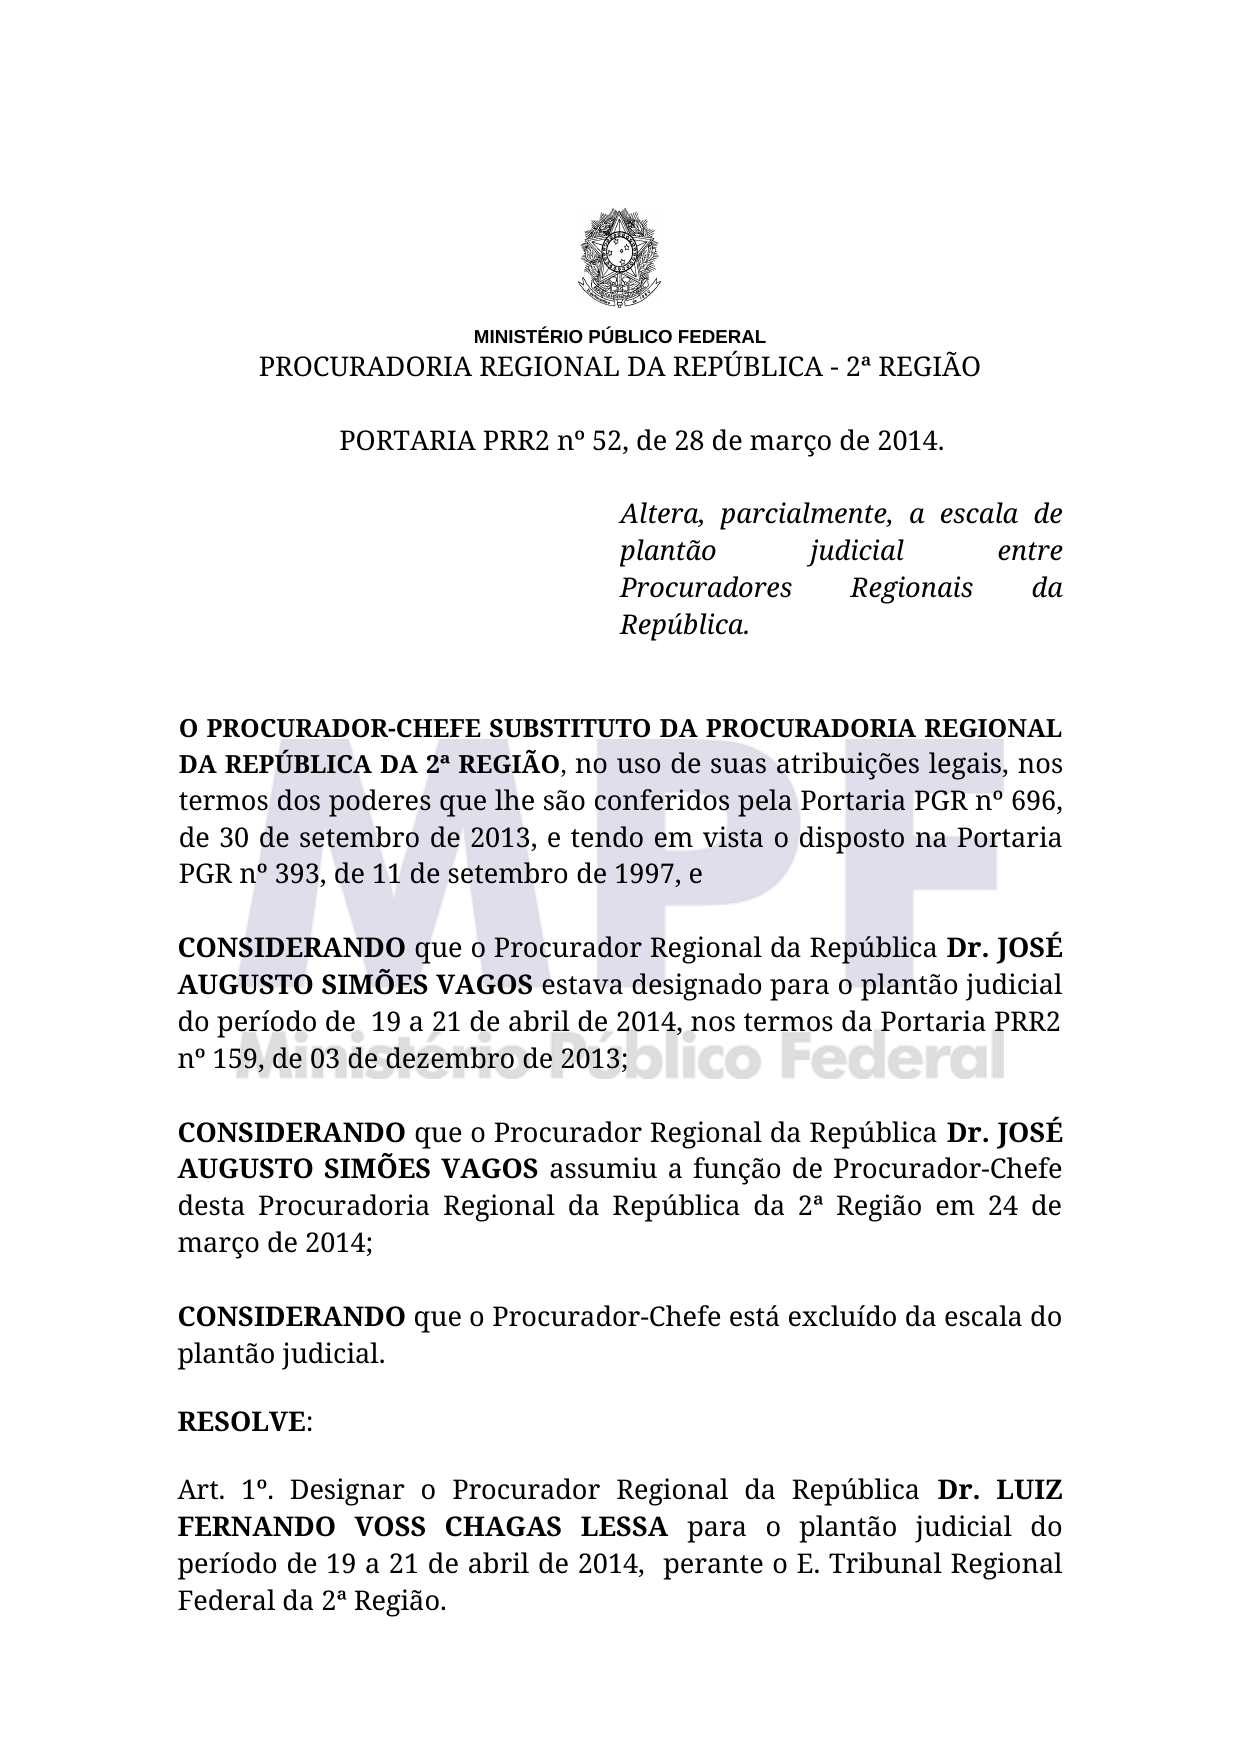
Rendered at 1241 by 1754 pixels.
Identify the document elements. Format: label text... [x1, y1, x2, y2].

text MINISTÉRIO PÚBLICO FEDERAL [177, 326, 1063, 347]
text Altera, parcialmente, a escala de plantão judicial entre Procuradores Regionais da República. [620, 495, 1063, 642]
picture [577, 208, 663, 308]
text CONSIDERANDO que o Procurador Regional da República Dr. JOSÉ AUGUSTO SIMÕES VAGOS assumiu a função de Procurador-Chefe desta Procuradoria Regional da República da 2ª Região em 24 de março de 2014; [177, 1113, 1063, 1261]
picture [236, 892, 1004, 929]
text Art. 1º. Designar o Procurador Regional da República Dr. LUIZ FERNANDO VOSS CHAGAS LESSA para o plantão judicial do período de 19 a 21 de abril de 2014, perante o E. Tribunal Regional Federal da 2ª Região. [177, 1470, 1063, 1618]
text PROCURADORIA REGIONAL DA REPÚBLICA - 2ª REGIÃO [177, 347, 1063, 384]
text CONSIDERANDO que o Procurador-Chefe está excluído da escala do plantão judicial. [177, 1297, 1063, 1371]
text RESOLVE: [177, 1402, 1063, 1439]
subtitle PORTARIA PRR2 nº 52, de 28 de março de 2014. [177, 421, 1063, 458]
text CONSIDERANDO que o Procurador Regional da República Dr. JOSÉ AUGUSTO SIMÕES VAGOS estava designado para o plantão judicial do período de 19 a 21 de abril de 2014, nos termos da Portaria PRR2 nº 159, de 03 de dezembro de 2013; [177, 929, 1063, 1076]
text O PROCURADOR-CHEFE SUBSTITUTO DA PROCURADORIA REGIONAL DA REPÚBLICA DA 2ª REGIÃO, no uso de suas atribuições legais, nos termos dos poderes que lhe são conferidos pela Portaria PGR nº 696, de 30 de setembro de 2013, e tendo em vista o disposto na Portaria PGR nº 393, de 11 de setembro de 1997, e [178, 710, 1063, 892]
